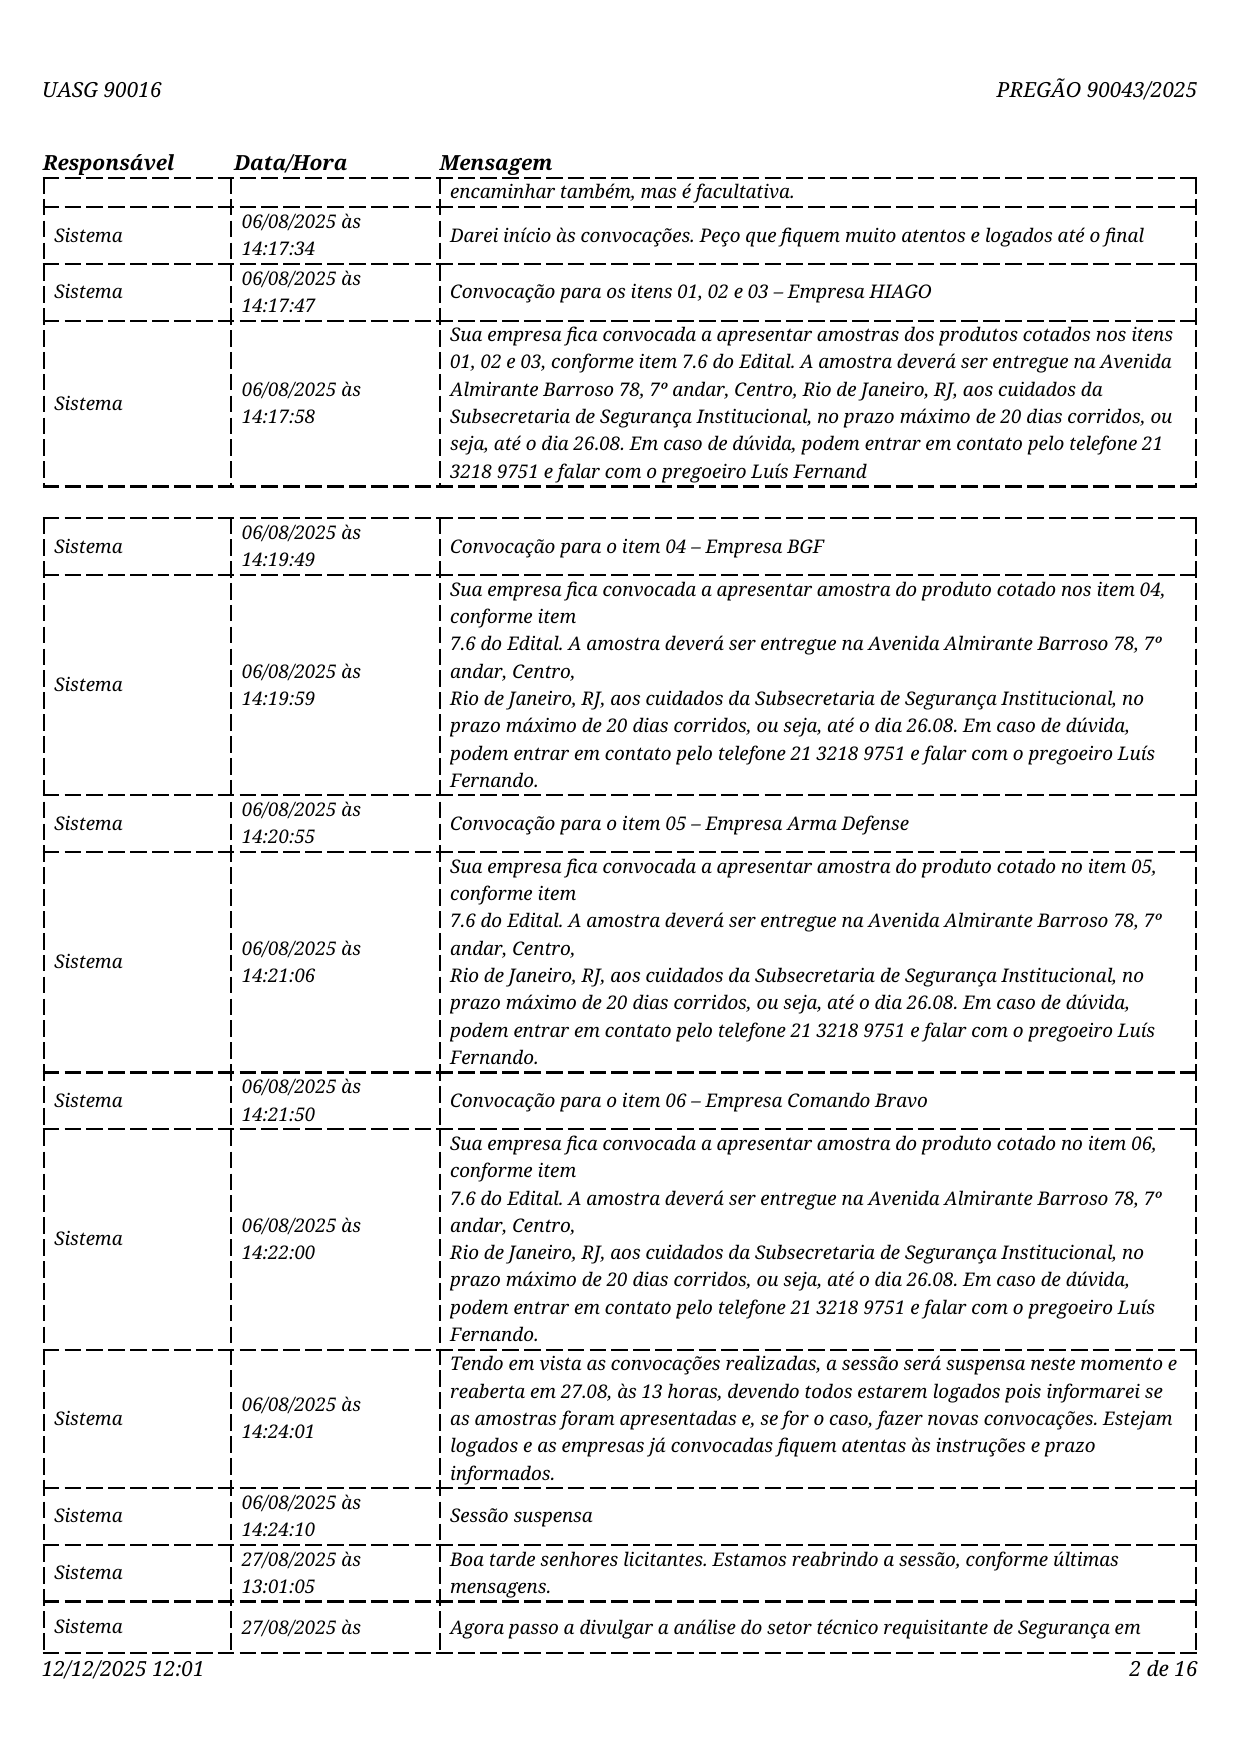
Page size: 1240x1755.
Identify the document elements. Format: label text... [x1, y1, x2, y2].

table_header Convocação para o item 04 – Empresa BGF [440, 517, 1196, 574]
table_cell Sistema [44, 320, 231, 485]
table_cell 06/08/2025 às 14:17:47 [231, 263, 439, 319]
table_cell Sistema [44, 206, 231, 263]
table_cell Sistema [44, 1071, 231, 1128]
table_cell 27/08/2025 às [231, 1600, 439, 1652]
table_cell Sua empresa fica convocada a apresentar amostras dos produtos cotados nos itens 01, 02 e 03, conforme item 7.6 do Edital. A amostra deverá ser entregue na Avenida Almirante Barroso 78, 7º andar, Centro, Rio de Janeiro, RJ, aos cuidados da Subsecretaria de Segurança Institucional, no prazo máximo de 20 dias corridos, ou seja, até o dia 26.08. Em caso de dúvida, podem entrar em contato pelo telefone 21 3218 9751 e falar com o pregoeiro Luís Fernand [440, 320, 1196, 485]
table_cell Sessão suspensa [440, 1487, 1196, 1544]
table_cell 06/08/2025 às 14:19:59 [231, 574, 439, 794]
table_cell Sistema [44, 794, 231, 851]
table_cell Boa tarde senhores licitantes. Estamos reabrindo a sessão, conforme últimas mensagens. [440, 1544, 1196, 1600]
table_cell [44, 177, 231, 206]
table_cell Sistema [44, 851, 231, 1071]
table_header 06/08/2025 às 14:19:49 [231, 517, 439, 574]
table_cell Sua empresa fica convocada a apresentar amostra do produto cotado nos item 04, conforme item 7.6 do Edital. A amostra deverá ser entregue na Avenida Almirante Barroso 78, 7º andar, Centro, Rio de Janeiro, RJ, aos cuidados da Subsecretaria de Segurança Institucional, no prazo máximo de 20 dias corridos, ou seja, até o dia 26.08. Em caso de dúvida, podem entrar em contato pelo telefone 21 3218 9751 e falar com o pregoeiro Luís Fernando. [440, 574, 1196, 794]
table_cell Sistema [44, 263, 231, 319]
table_cell 06/08/2025 às 14:17:58 [231, 320, 439, 485]
table_cell Sistema [44, 1128, 231, 1348]
table_cell 06/08/2025 às 14:17:34 [231, 206, 439, 263]
table_cell Agora passo a divulgar a análise do setor técnico requisitante de Segurança em [440, 1600, 1196, 1652]
table_cell Sistema [44, 574, 231, 794]
table_cell Convocação para o item 06 – Empresa Comando Bravo [440, 1071, 1196, 1128]
table_cell [231, 177, 439, 206]
table_cell 27/08/2025 às 13:01:05 [231, 1544, 439, 1600]
table_cell 06/08/2025 às 14:21:06 [231, 851, 439, 1071]
table_cell Sistema [44, 1600, 231, 1652]
table_cell 06/08/2025 às 14:20:55 [231, 794, 439, 851]
table_cell encaminhar também, mas é facultativa. [440, 177, 1196, 206]
table_cell 06/08/2025 às 14:24:10 [231, 1487, 439, 1544]
table_cell Darei início às convocações. Peço que fiquem muito atentos e logados até o final [440, 206, 1196, 263]
table_cell 06/08/2025 às 14:22:00 [231, 1128, 439, 1348]
table_cell 06/08/2025 às 14:21:50 [231, 1071, 439, 1128]
table_cell Sistema [44, 1487, 231, 1544]
table_header Sistema [44, 517, 231, 574]
table_cell Convocação para o item 05 – Empresa Arma Defense [440, 794, 1196, 851]
table_cell Sua empresa fica convocada a apresentar amostra do produto cotado no item 06, conforme item 7.6 do Edital. A amostra deverá ser entregue na Avenida Almirante Barroso 78, 7º andar, Centro, Rio de Janeiro, RJ, aos cuidados da Subsecretaria de Segurança Institucional, no prazo máximo de 20 dias corridos, ou seja, até o dia 26.08. Em caso de dúvida, podem entrar em contato pelo telefone 21 3218 9751 e falar com o pregoeiro Luís Fernando. [440, 1128, 1196, 1348]
table_cell Tendo em vista as convocações realizadas, a sessão será suspensa neste momento e reaberta em 27.08, às 13 horas, devendo todos estarem logados pois informarei se as amostras foram apresentadas e, se for o caso, fazer novas convocações. Estejam logados e as empresas já convocadas fiquem atentas às instruções e prazo informados. [440, 1349, 1196, 1487]
table_cell Sistema [44, 1544, 231, 1600]
table_cell 06/08/2025 às 14:24:01 [231, 1349, 439, 1487]
table_cell Sua empresa fica convocada a apresentar amostra do produto cotado no item 05, conforme item 7.6 do Edital. A amostra deverá ser entregue na Avenida Almirante Barroso 78, 7º andar, Centro, Rio de Janeiro, RJ, aos cuidados da Subsecretaria de Segurança Institucional, no prazo máximo de 20 dias corridos, ou seja, até o dia 26.08. Em caso de dúvida, podem entrar em contato pelo telefone 21 3218 9751 e falar com o pregoeiro Luís Fernando. [440, 851, 1196, 1071]
table_cell Convocação para os itens 01, 02 e 03 – Empresa HIAGO [440, 263, 1196, 319]
table_cell Sistema [44, 1349, 231, 1487]
